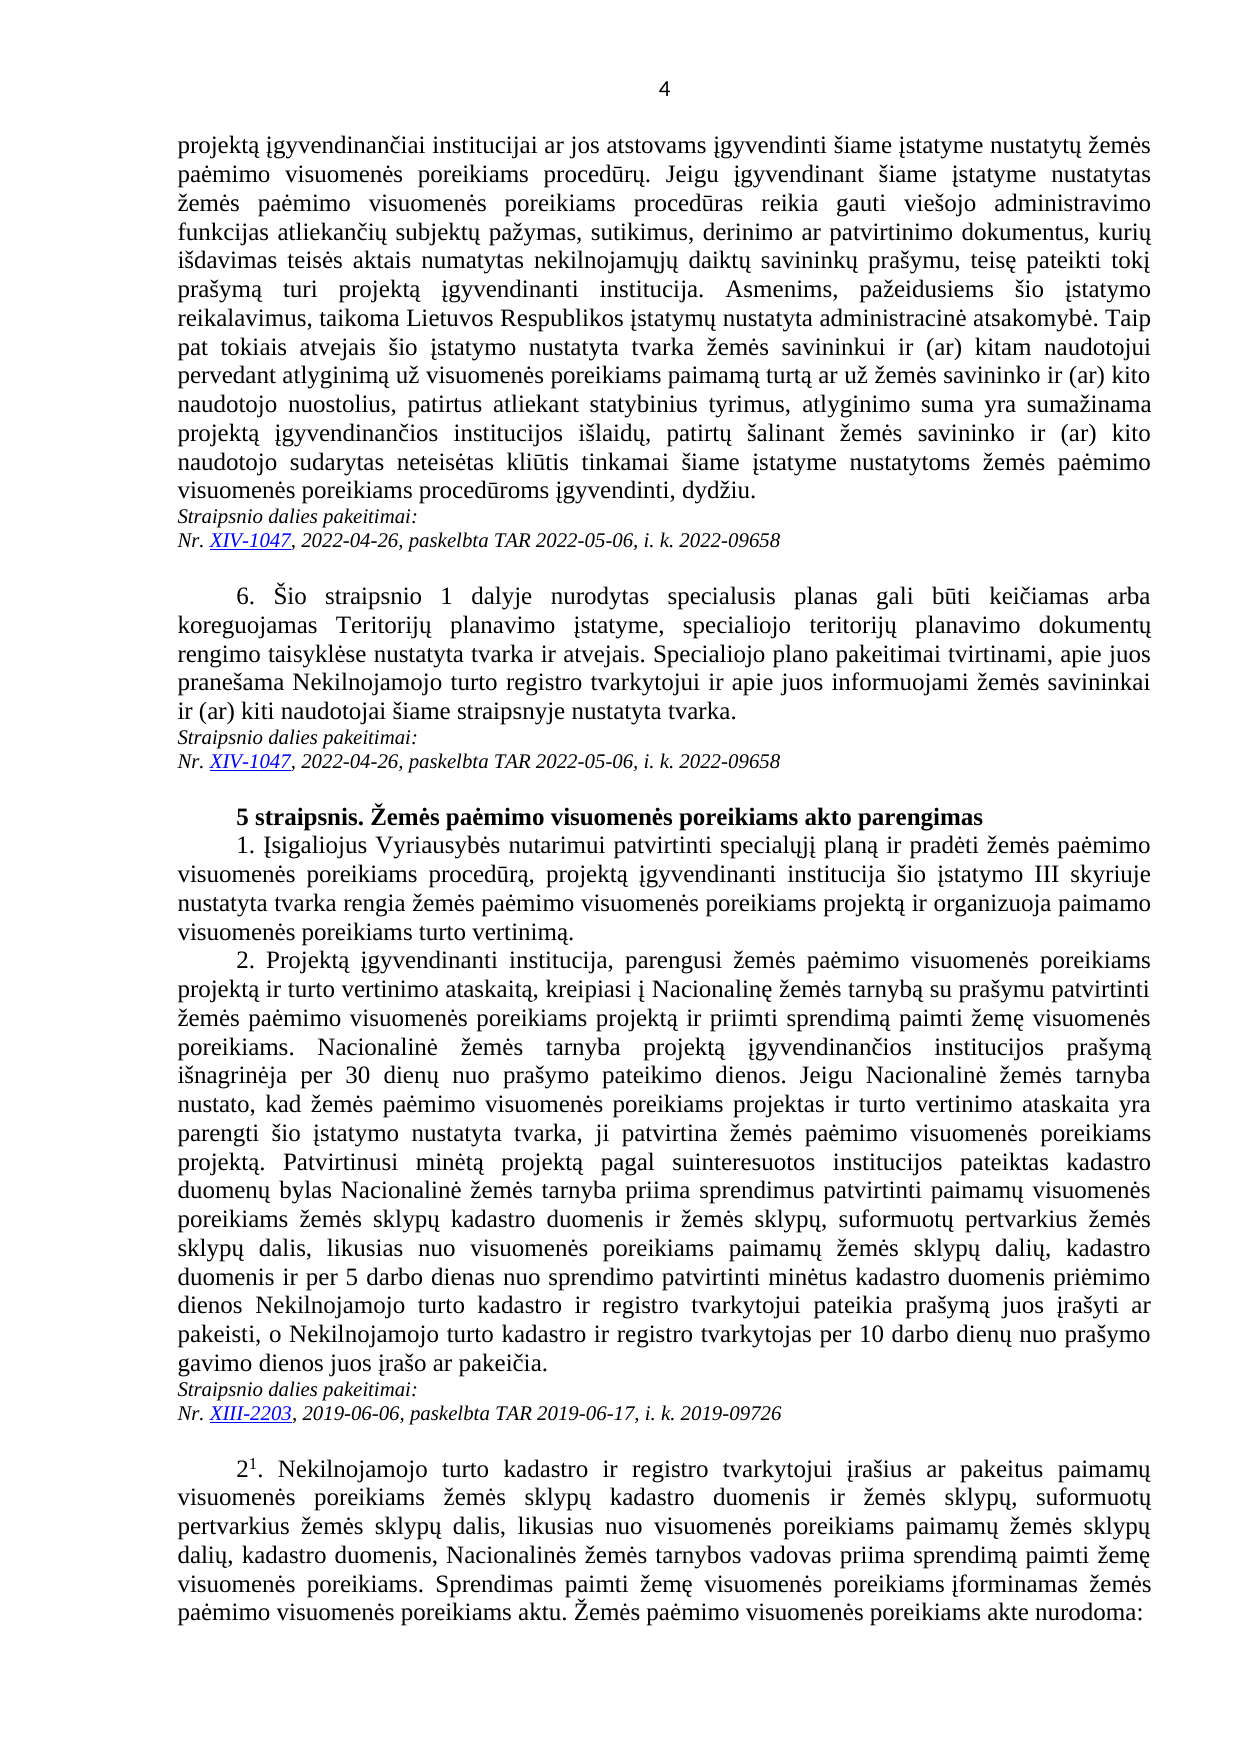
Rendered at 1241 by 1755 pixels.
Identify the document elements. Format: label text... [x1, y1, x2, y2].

text 5 straipsnis. Žemės paėmimo visuomenės poreikiams akto parengimas [177, 802, 1152, 831]
text 1. Įsigaliojus Vyriausybės nutarimui patvirtinti specialųjį planą ir pradėti žemės paėmimo visuomenės poreikiams procedūrą, projektą įgyvendinanti institucija šio įstatymo III skyriuje nustatyta tvarka rengia žemės paėmimo visuomenės poreikiams projektą ir organizuoja paimamo visuomenės poreikiams turto vertinimą. [177, 831, 1152, 946]
text Straipsnio dalies pakeitimai: [177, 1377, 1152, 1401]
text 2. Projektą įgyvendinanti institucija, parengusi žemės paėmimo visuomenės poreikiams projektą ir turto vertinimo ataskaitą, kreipiasi į Nacionalinę žemės tarnybą su prašymu patvirtinti žemės paėmimo visuomenės poreikiams projektą ir priimti sprendimą paimti žemę visuomenės poreikiams. Nacionalinė žemės tarnyba projektą įgyvendinančios institucijos prašymą išnagrinėja per 30 dienų nuo prašymo pateikimo dienos. Jeigu Nacionalinė žemės tarnyba nustato, kad žemės paėmimo visuomenės poreikiams projektas ir turto vertinimo ataskaita yra parengti šio įstatymo nustatyta tvarka, ji patvirtina žemės paėmimo visuomenės poreikiams projektą. Patvirtinusi minėtą projektą pagal suinteresuotos institucijos pateiktas kadastro duomenų bylas Nacionalinė žemės tarnyba priima sprendimus patvirtinti paimamų visuomenės poreikiams žemės sklypų kadastro duomenis ir žemės sklypų, suformuotų pertvarkius žemės sklypų dalis, likusias nuo visuomenės poreikiams paimamų žemės sklypų dalių, kadastro duomenis ir per 5 darbo dienas nuo sprendimo patvirtinti minėtus kadastro duomenis priėmimo dienos Nekilnojamojo turto kadastro ir registro tvarkytojui pateikia prašymą juos įrašyti ar pakeisti, o Nekilnojamojo turto kadastro ir registro tvarkytojas per 10 darbo dienų nuo prašymo gavimo dienos juos įrašo ar pakeičia. [177, 946, 1152, 1377]
text 6. Šio straipsnio 1 dalyje nurodytas specialusis planas gali būti keičiamas arba koreguojamas Teritorijų planavimo įstatyme, specialiojo teritorijų planavimo dokumentų rengimo taisyklėse nustatyta tvarka ir atvejais. Specialiojo plano pakeitimai tvirtinami, apie juos pranešama Nekilnojamojo turto registro tvarkytojui ir apie juos informuojami žemės savininkai ir (ar) kiti naudotojai šiame straipsnyje nustatyta tvarka. [177, 581, 1152, 725]
text Nr. XIV-1047, 2022-04-26, paskelbta TAR 2022-05-06, i. k. 2022-09658 [177, 528, 1152, 552]
text Straipsnio dalies pakeitimai: [177, 725, 1152, 749]
text 21. Nekilnojamojo turto kadastro ir registro tvarkytojui įrašius ar pakeitus paimamų visuomenės poreikiams žemės sklypų kadastro duomenis ir žemės sklypų, suformuotų pertvarkius žemės sklypų dalis, likusias nuo visuomenės poreikiams paimamų žemės sklypų dalių, kadastro duomenis, Nacionalinės žemės tarnybos vadovas priima sprendimą paimti žemę visuomenės poreikiams. Sprendimas paimti žemę visuomenės poreikiams įforminamas žemės paėmimo visuomenės poreikiams aktu. Žemės paėmimo visuomenės poreikiams akte nurodoma: [177, 1454, 1152, 1626]
text Straipsnio dalies pakeitimai: [177, 504, 1152, 528]
text Nr. XIII-2203, 2019-06-06, paskelbta TAR 2019-06-17, i. k. 2019-09726 [177, 1401, 1152, 1425]
text Nr. XIV-1047, 2022-04-26, paskelbta TAR 2022-05-06, i. k. 2022-09658 [177, 749, 1152, 773]
text projektą įgyvendinančiai institucijai ar jos atstovams įgyvendinti šiame įstatyme nustatytų žemės paėmimo visuomenės poreikiams procedūrų. Jeigu įgyvendinant šiame įstatyme nustatytas žemės paėmimo visuomenės poreikiams procedūras reikia gauti viešojo administravimo funkcijas atliekančių subjektų pažymas, sutikimus, derinimo ar patvirtinimo dokumentus, kurių išdavimas teisės aktais numatytas nekilnojamųjų daiktų savininkų prašymu, teisę pateikti tokį prašymą turi projektą įgyvendinanti institucija. Asmenims, pažeidusiems šio įstatymo reikalavimus, taikoma Lietuvos Respublikos įstatymų nustatyta administracinė atsakomybė. Taip pat tokiais atvejais šio įstatymo nustatyta tvarka žemės savininkui ir (ar) kitam naudotojui pervedant atlyginimą už visuomenės poreikiams paimamą turtą ar už žemės savininko ir (ar) kito naudotojo nuostolius, patirtus atliekant statybinius tyrimus, atlyginimo suma yra sumažinama projektą įgyvendinančios institucijos išlaidų, patirtų šalinant žemės savininko ir (ar) kito naudotojo sudarytas neteisėtas kliūtis tinkamai šiame įstatyme nustatytoms žemės paėmimo visuomenės poreikiams procedūroms įgyvendinti, dydžiu. [177, 131, 1152, 504]
